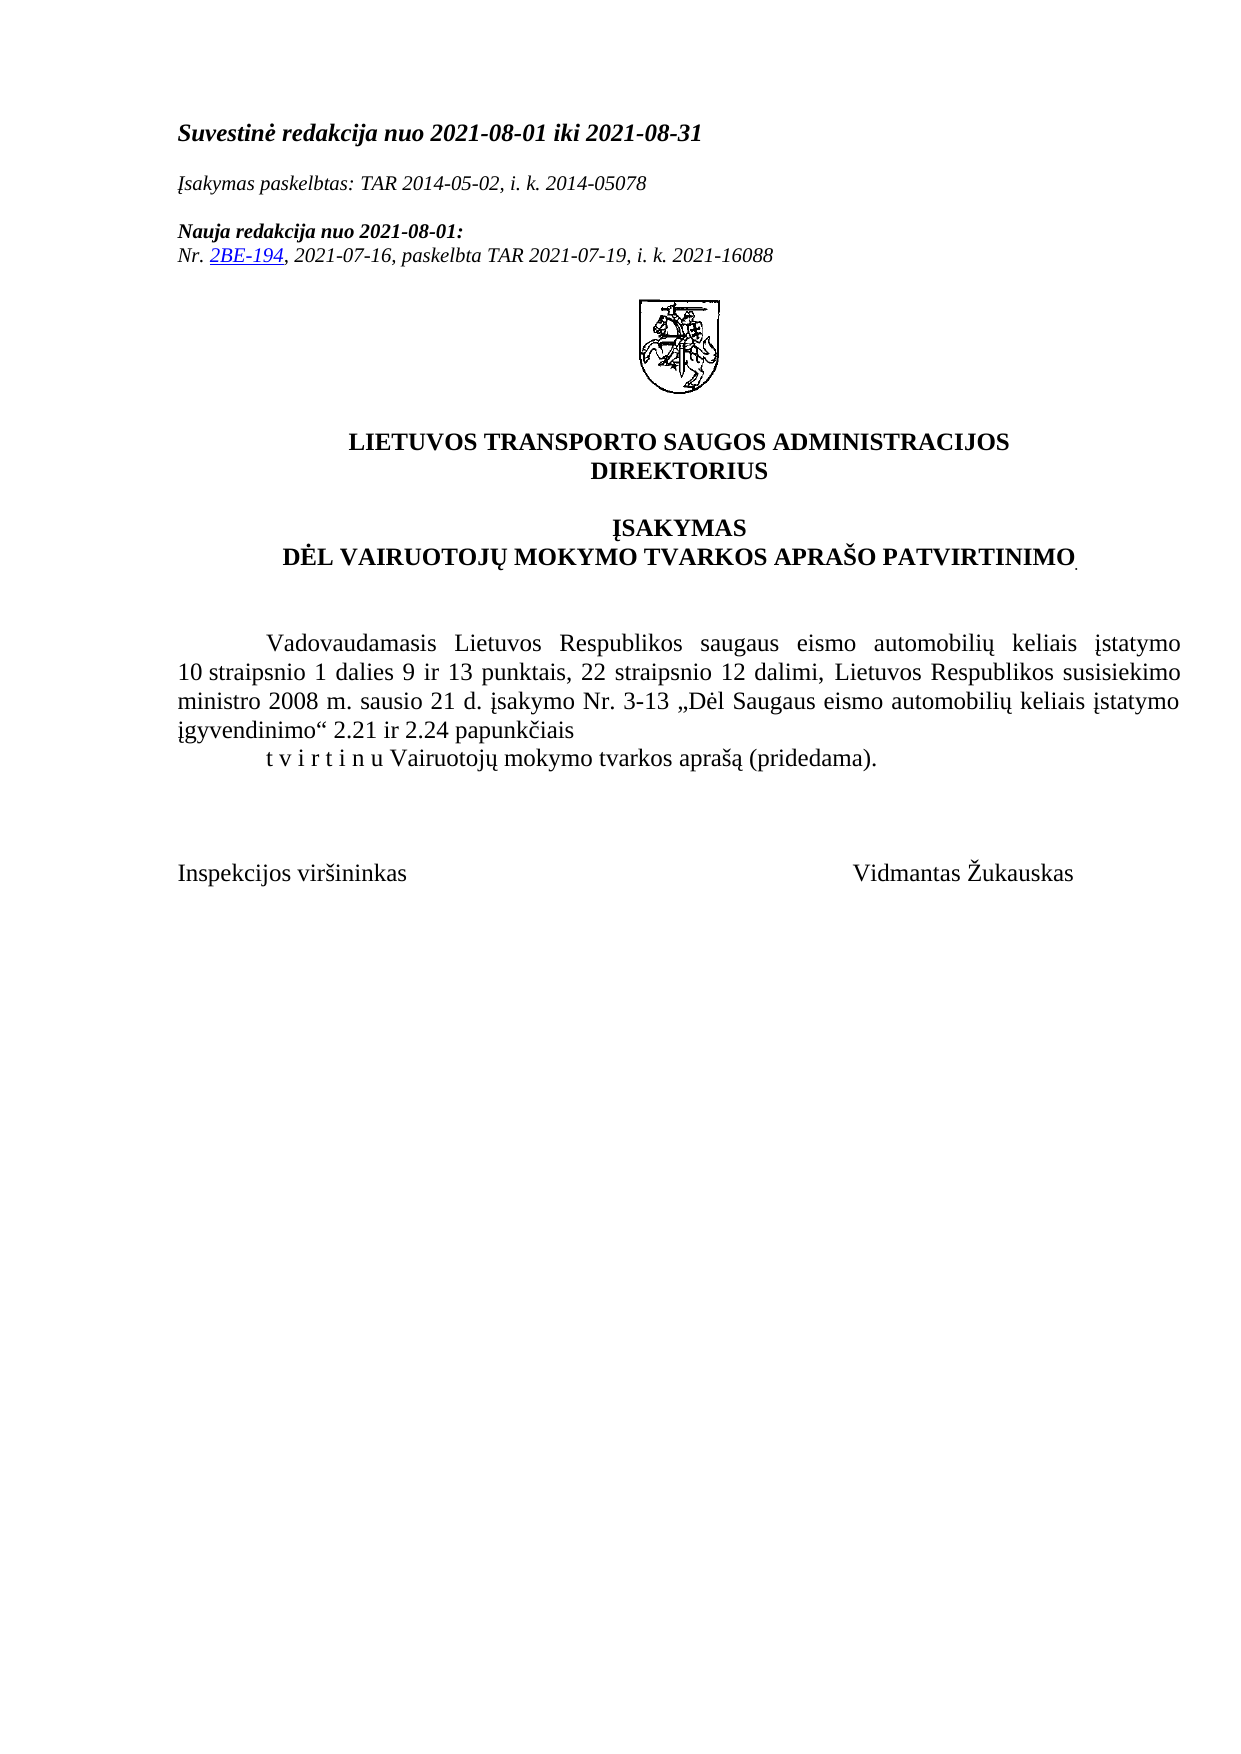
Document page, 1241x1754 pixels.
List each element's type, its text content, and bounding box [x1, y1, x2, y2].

text DIREKTORIUS [177, 456, 1181, 485]
text DĖL VAIRUOTOJŲ MOKYMO TVARKOS APRAŠO PATVIRTINIMOׅ [177, 542, 1181, 571]
text Įsakymas paskelbtas: TAR 2014-05-02, i. k. 2014-05078 [177, 171, 1181, 195]
text ĮSAKYMAS [177, 513, 1181, 542]
text Vadovaudamasis Lietuvos Respublikos saugaus eismo automobilių keliais įstatymo 10 straipsnio 1 dalies 9 ir 13 punktais, 22 straipsnio 12 dalimi, Lietuvos Respublikos susisiekimo ministro 2008 m. sausio 21 d. įsakymo Nr. 3-13 „Dėl Saugaus eismo automobilių keliais įstatymo įgyvendinimo“ 2.21 ir 2.24 papunkčiais [177, 628, 1181, 743]
text Nauja redakcija nuo 2021-08-01: [177, 219, 1181, 243]
text Inspekcijos viršininkas Vidmantas Žukauskas [177, 858, 1181, 887]
text LIETUVOS TRANSPORTO SAUGOS ADMINISTRACIJOS [177, 427, 1181, 456]
text Nr. 2BE-194, 2021-07-16, paskelbta TAR 2021-07-19, i. k. 2021-16088 [177, 243, 1181, 267]
text Suvestinė redakcija nuo 2021-08-01 iki 2021-08-31 [177, 118, 1181, 147]
text t v i r t i n u Vairuotojų mokymo tvarkos aprašą (pridedama). [177, 743, 1181, 772]
